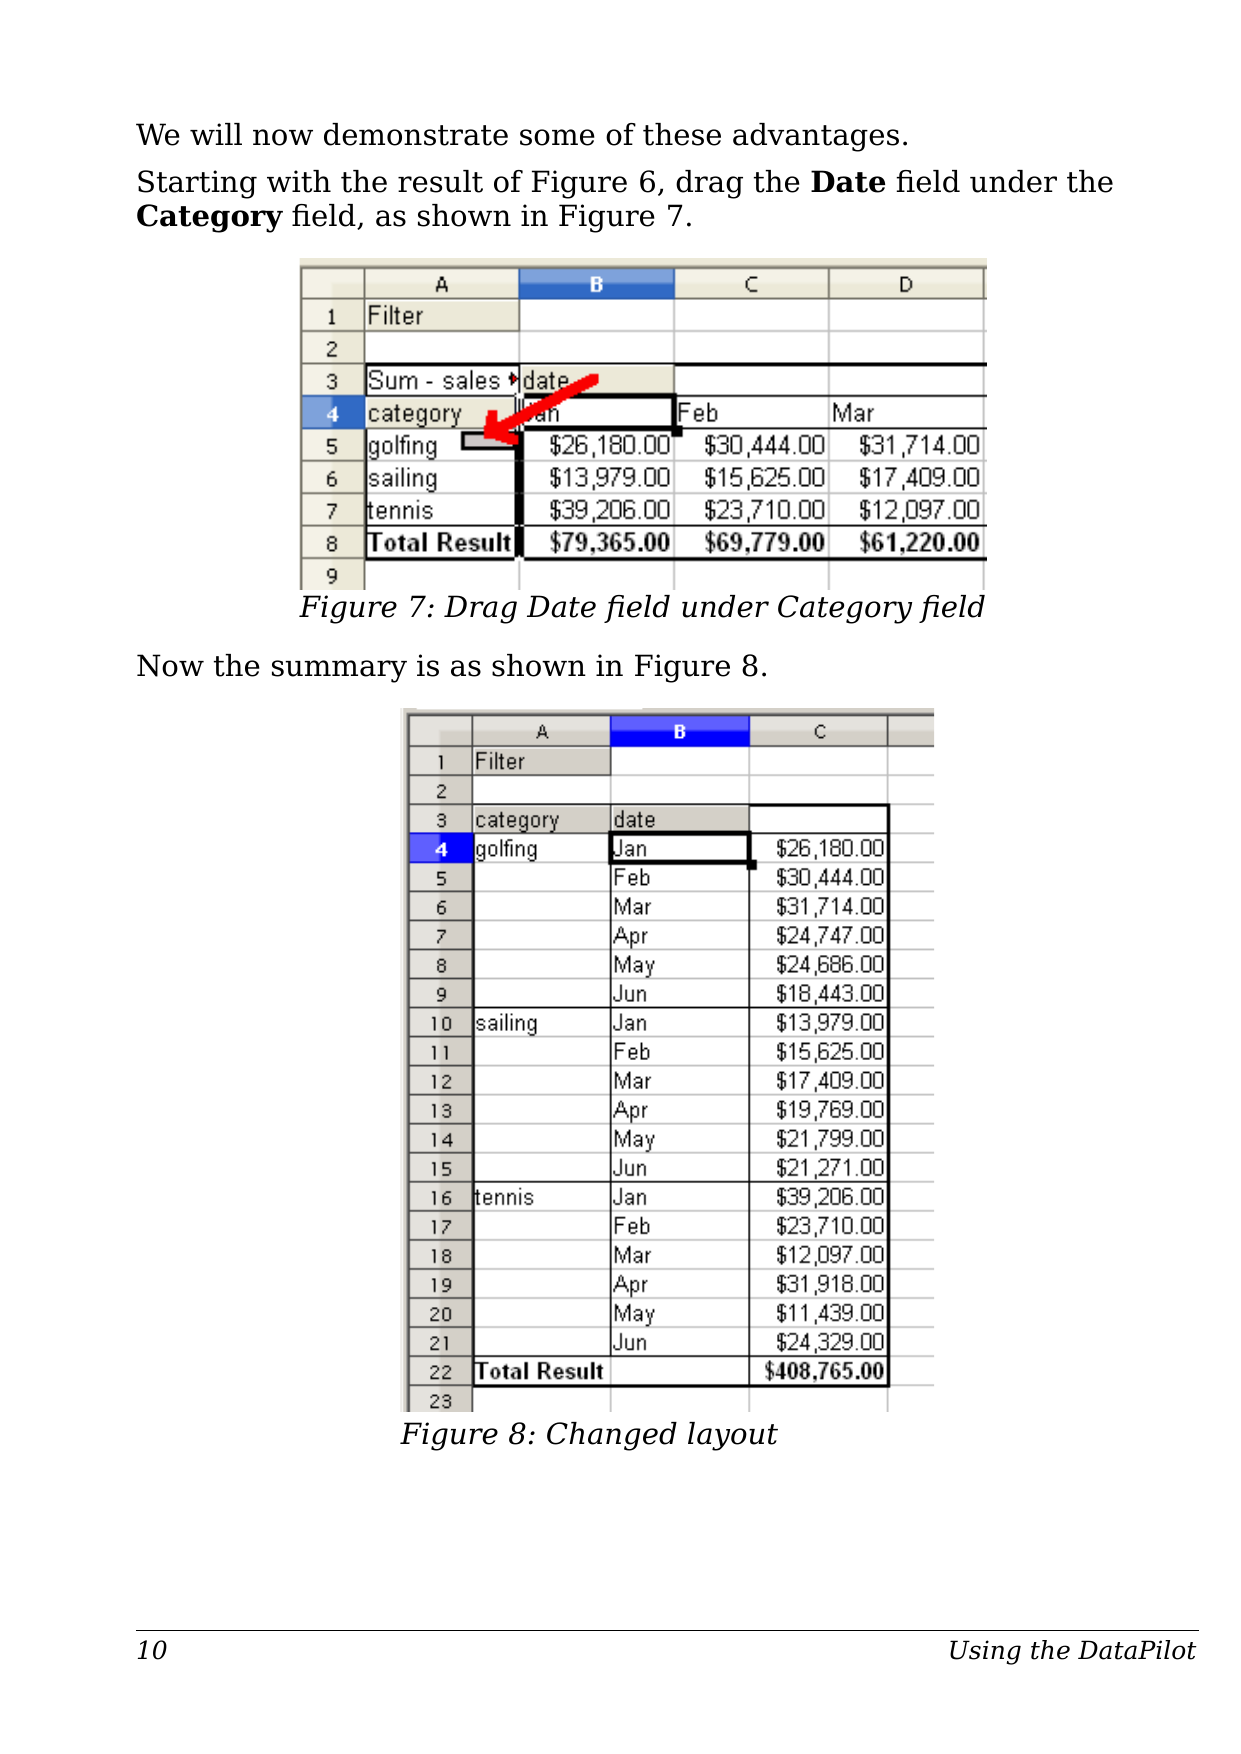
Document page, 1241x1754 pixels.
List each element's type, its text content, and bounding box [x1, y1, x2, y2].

picture [299, 258, 987, 590]
text Starting with the result of Figure 6, drag the Date field under the Category field, as shown in Figure 7. [136, 164, 1199, 233]
text Figure 7: Drag Date field under Category field [299, 258, 1035, 624]
text Now the summary is as shown in Figure 8. [136, 650, 1199, 684]
picture [400, 708, 935, 1412]
text Figure 8: Changed layout [401, 1418, 934, 1452]
text We will now demonstrate some of these advantages. [136, 118, 1199, 152]
